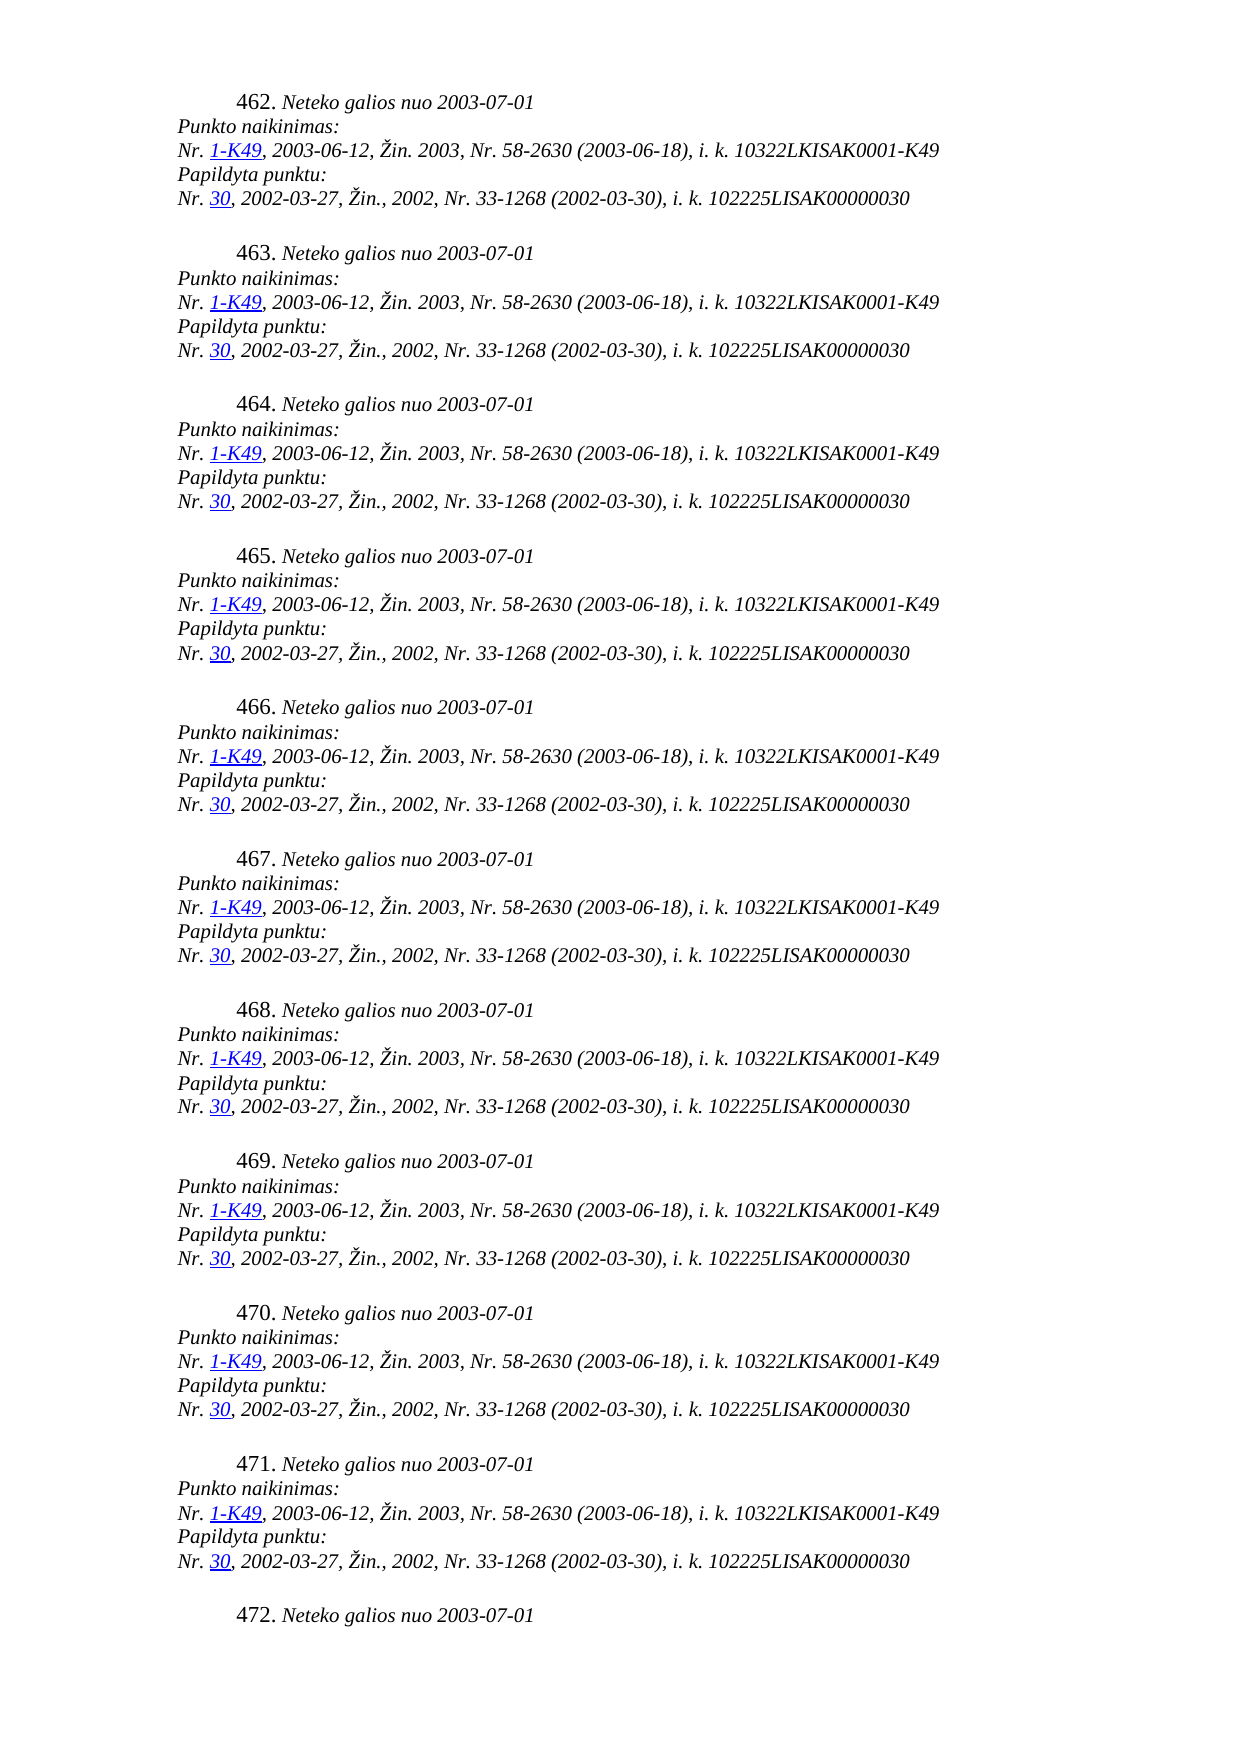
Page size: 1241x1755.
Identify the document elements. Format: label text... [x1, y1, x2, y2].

text Nr. 30, 2002-03-27, Žin., 2002, Nr. 33-1268 (2002-03-30), i. k. 102225LISAK00000030 [177, 640, 1181, 664]
text Nr. 30, 2002-03-27, Žin., 2002, Nr. 33-1268 (2002-03-30), i. k. 102225LISAK00000030 [177, 1548, 1181, 1573]
text Nr. 1-K49, 2003-06-12, Žin. 2003, Nr. 58-2630 (2003-06-18), i. k. 10322LKISAK0001-K49 [177, 441, 1181, 465]
text Nr. 30, 2002-03-27, Žin., 2002, Nr. 33-1268 (2002-03-30), i. k. 102225LISAK00000030 [177, 1246, 1181, 1270]
text Papildyta punktu: [177, 616, 1181, 640]
text Papildyta punktu: [177, 768, 1181, 792]
text Punkto naikinimas: [177, 719, 1181, 744]
text Punkto naikinimas: [177, 266, 1181, 289]
text Punkto naikinimas: [177, 871, 1181, 895]
text Nr. 30, 2002-03-27, Žin., 2002, Nr. 33-1268 (2002-03-30), i. k. 102225LISAK00000030 [177, 186, 1181, 210]
text Nr. 30, 2002-03-27, Žin., 2002, Nr. 33-1268 (2002-03-30), i. k. 102225LISAK00000030 [177, 338, 1181, 362]
text Papildyta punktu: [177, 1070, 1181, 1094]
text Nr. 30, 2002-03-27, Žin., 2002, Nr. 33-1268 (2002-03-30), i. k. 102225LISAK00000030 [177, 943, 1181, 967]
text 469. Neteko galios nuo 2003-07-01 [177, 1147, 1181, 1174]
text Papildyta punktu: [177, 1373, 1181, 1397]
text 467. Neteko galios nuo 2003-07-01 [177, 844, 1181, 871]
text Nr. 1-K49, 2003-06-12, Žin. 2003, Nr. 58-2630 (2003-06-18), i. k. 10322LKISAK0001-K49 [177, 1198, 1181, 1222]
text Punkto naikinimas: [177, 417, 1181, 441]
text Nr. 30, 2002-03-27, Žin., 2002, Nr. 33-1268 (2002-03-30), i. k. 102225LISAK00000030 [177, 1397, 1181, 1421]
text Papildyta punktu: [177, 314, 1181, 338]
text Papildyta punktu: [177, 162, 1181, 186]
text 466. Neteko galios nuo 2003-07-01 [177, 693, 1181, 719]
text Nr. 1-K49, 2003-06-12, Žin. 2003, Nr. 58-2630 (2003-06-18), i. k. 10322LKISAK0001-K49 [177, 1046, 1181, 1070]
text Nr. 1-K49, 2003-06-12, Žin. 2003, Nr. 58-2630 (2003-06-18), i. k. 10322LKISAK0001-K49 [177, 1500, 1181, 1524]
text 462. Neteko galios nuo 2003-07-01 [177, 88, 1181, 114]
text Papildyta punktu: [177, 1524, 1181, 1548]
text 472. Neteko galios nuo 2003-07-01 [177, 1601, 1181, 1628]
text 471. Neteko galios nuo 2003-07-01 [177, 1450, 1181, 1476]
text Nr. 30, 2002-03-27, Žin., 2002, Nr. 33-1268 (2002-03-30), i. k. 102225LISAK00000030 [177, 489, 1181, 513]
text Nr. 1-K49, 2003-06-12, Žin. 2003, Nr. 58-2630 (2003-06-18), i. k. 10322LKISAK0001-K49 [177, 744, 1181, 768]
text 464. Neteko galios nuo 2003-07-01 [177, 391, 1181, 417]
text Punkto naikinimas: [177, 568, 1181, 592]
text Punkto naikinimas: [177, 1174, 1181, 1198]
text Punkto naikinimas: [177, 1022, 1181, 1046]
text Punkto naikinimas: [177, 1476, 1181, 1500]
text Nr. 1-K49, 2003-06-12, Žin. 2003, Nr. 58-2630 (2003-06-18), i. k. 10322LKISAK0001-K49 [177, 592, 1181, 616]
text Nr. 1-K49, 2003-06-12, Žin. 2003, Nr. 58-2630 (2003-06-18), i. k. 10322LKISAK0001-K49 [177, 289, 1181, 314]
text Punkto naikinimas: [177, 1325, 1181, 1349]
text Nr. 1-K49, 2003-06-12, Žin. 2003, Nr. 58-2630 (2003-06-18), i. k. 10322LKISAK0001-K49 [177, 895, 1181, 919]
text 468. Neteko galios nuo 2003-07-01 [177, 996, 1181, 1022]
text Nr. 1-K49, 2003-06-12, Žin. 2003, Nr. 58-2630 (2003-06-18), i. k. 10322LKISAK0001-K49 [177, 1349, 1181, 1373]
text Nr. 1-K49, 2003-06-12, Žin. 2003, Nr. 58-2630 (2003-06-18), i. k. 10322LKISAK0001-K49 [177, 138, 1181, 162]
text Papildyta punktu: [177, 919, 1181, 943]
text Papildyta punktu: [177, 1222, 1181, 1246]
text 463. Neteko galios nuo 2003-07-01 [177, 239, 1181, 266]
text Nr. 30, 2002-03-27, Žin., 2002, Nr. 33-1268 (2002-03-30), i. k. 102225LISAK00000030 [177, 1094, 1181, 1118]
text Papildyta punktu: [177, 465, 1181, 489]
text Punkto naikinimas: [177, 114, 1181, 138]
text 465. Neteko galios nuo 2003-07-01 [177, 542, 1181, 568]
text 470. Neteko galios nuo 2003-07-01 [177, 1299, 1181, 1325]
text Nr. 30, 2002-03-27, Žin., 2002, Nr. 33-1268 (2002-03-30), i. k. 102225LISAK00000030 [177, 792, 1181, 816]
